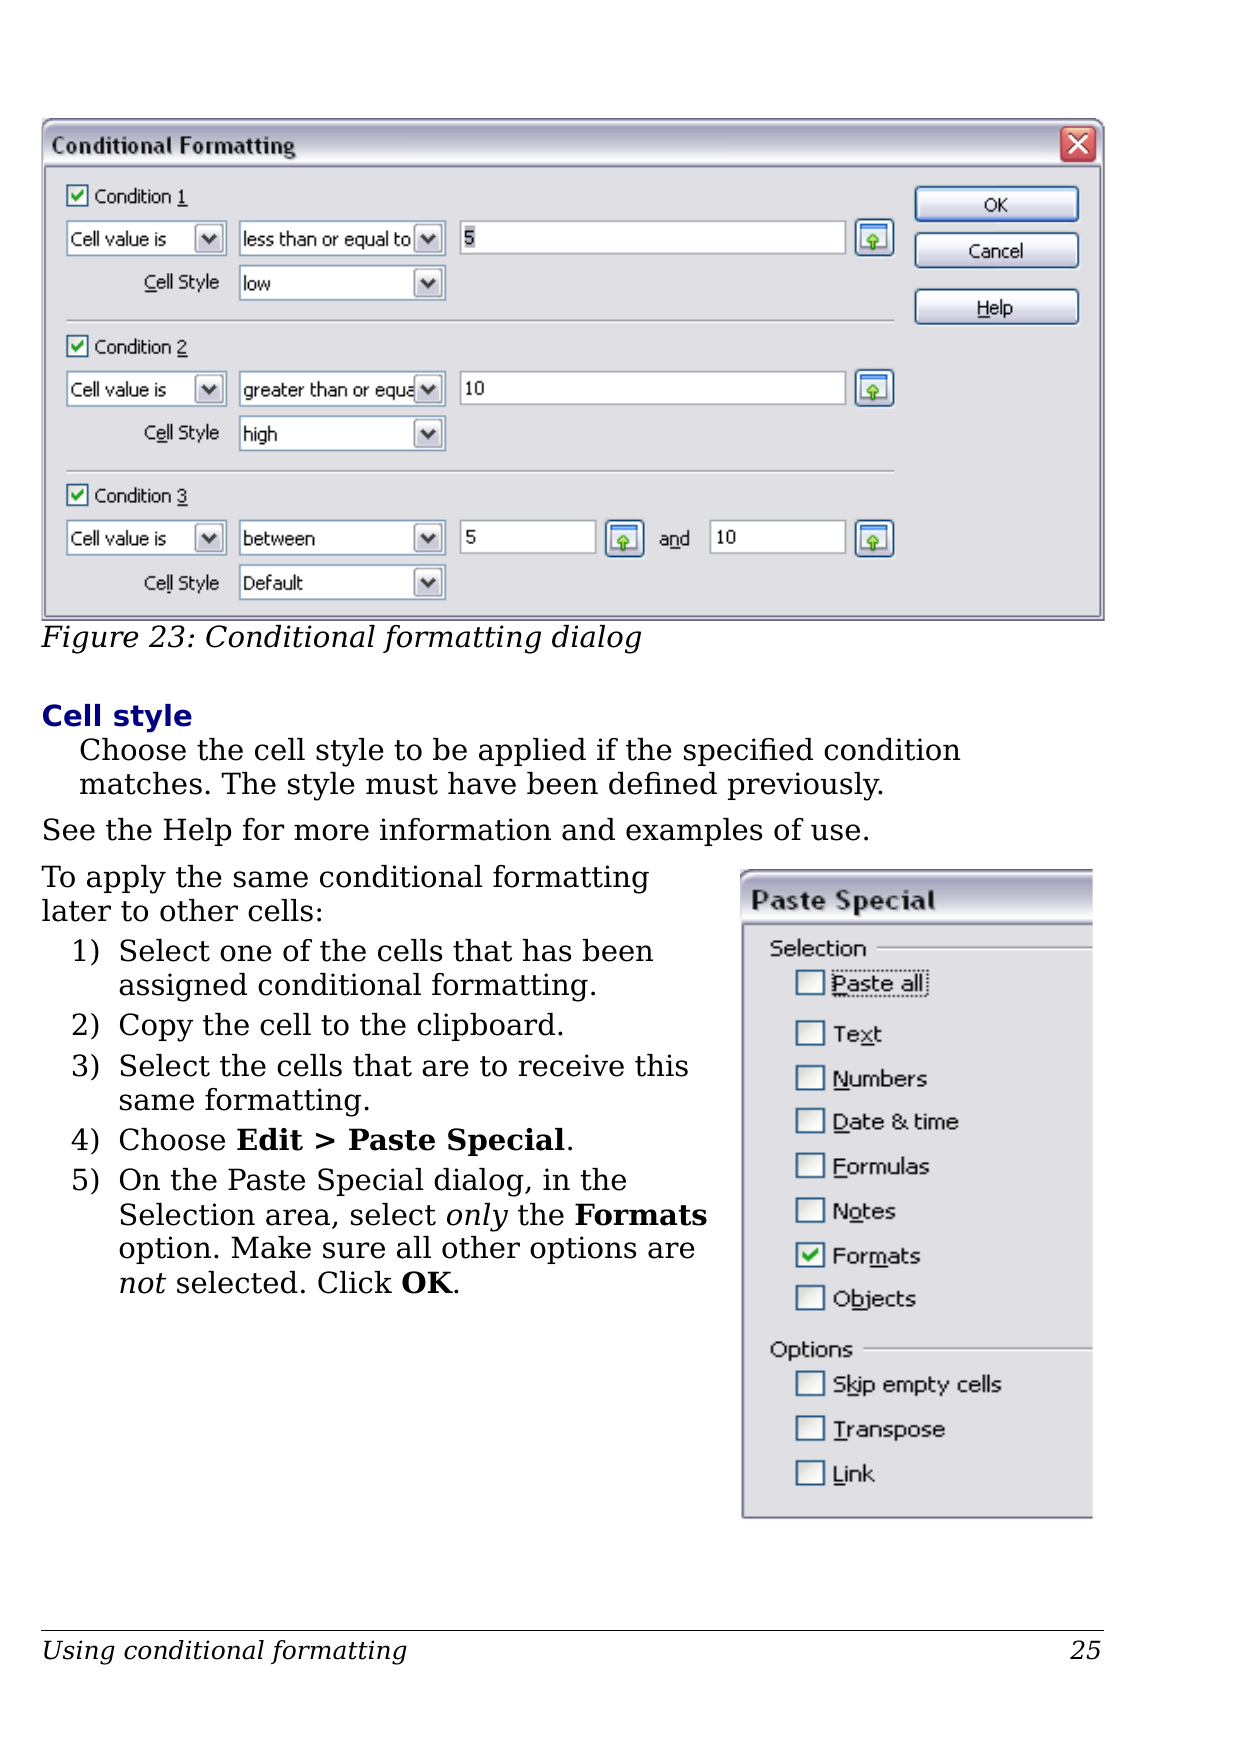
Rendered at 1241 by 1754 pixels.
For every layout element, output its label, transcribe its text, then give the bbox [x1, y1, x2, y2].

list Copy the cell to the clipboard. [100, 1009, 740, 1043]
list Select the cells that are to receive this same formatting. [100, 1049, 740, 1117]
text Cell style [41, 699, 1104, 733]
list On the Paste Special dialog, in the Selection area, select only the Formats option. Make sure all other options are not selected. Click OK. [100, 1163, 740, 1300]
picture [740, 869, 1093, 1521]
text See the Help for more information and examples of use. [41, 814, 1104, 848]
list Select one of the cells that has been assigned conditional formatting. [100, 934, 740, 1002]
picture [41, 118, 1105, 621]
text Figure 23: Conditional formatting dialog [41, 621, 1104, 654]
list Choose Edit > Paste Special. [100, 1123, 740, 1157]
text Choose the cell style to be applied if the specified condition matches. The style must have been defined previously. [79, 733, 1104, 801]
list To apply the same conditional formatting later to other cells: [41, 860, 1104, 928]
